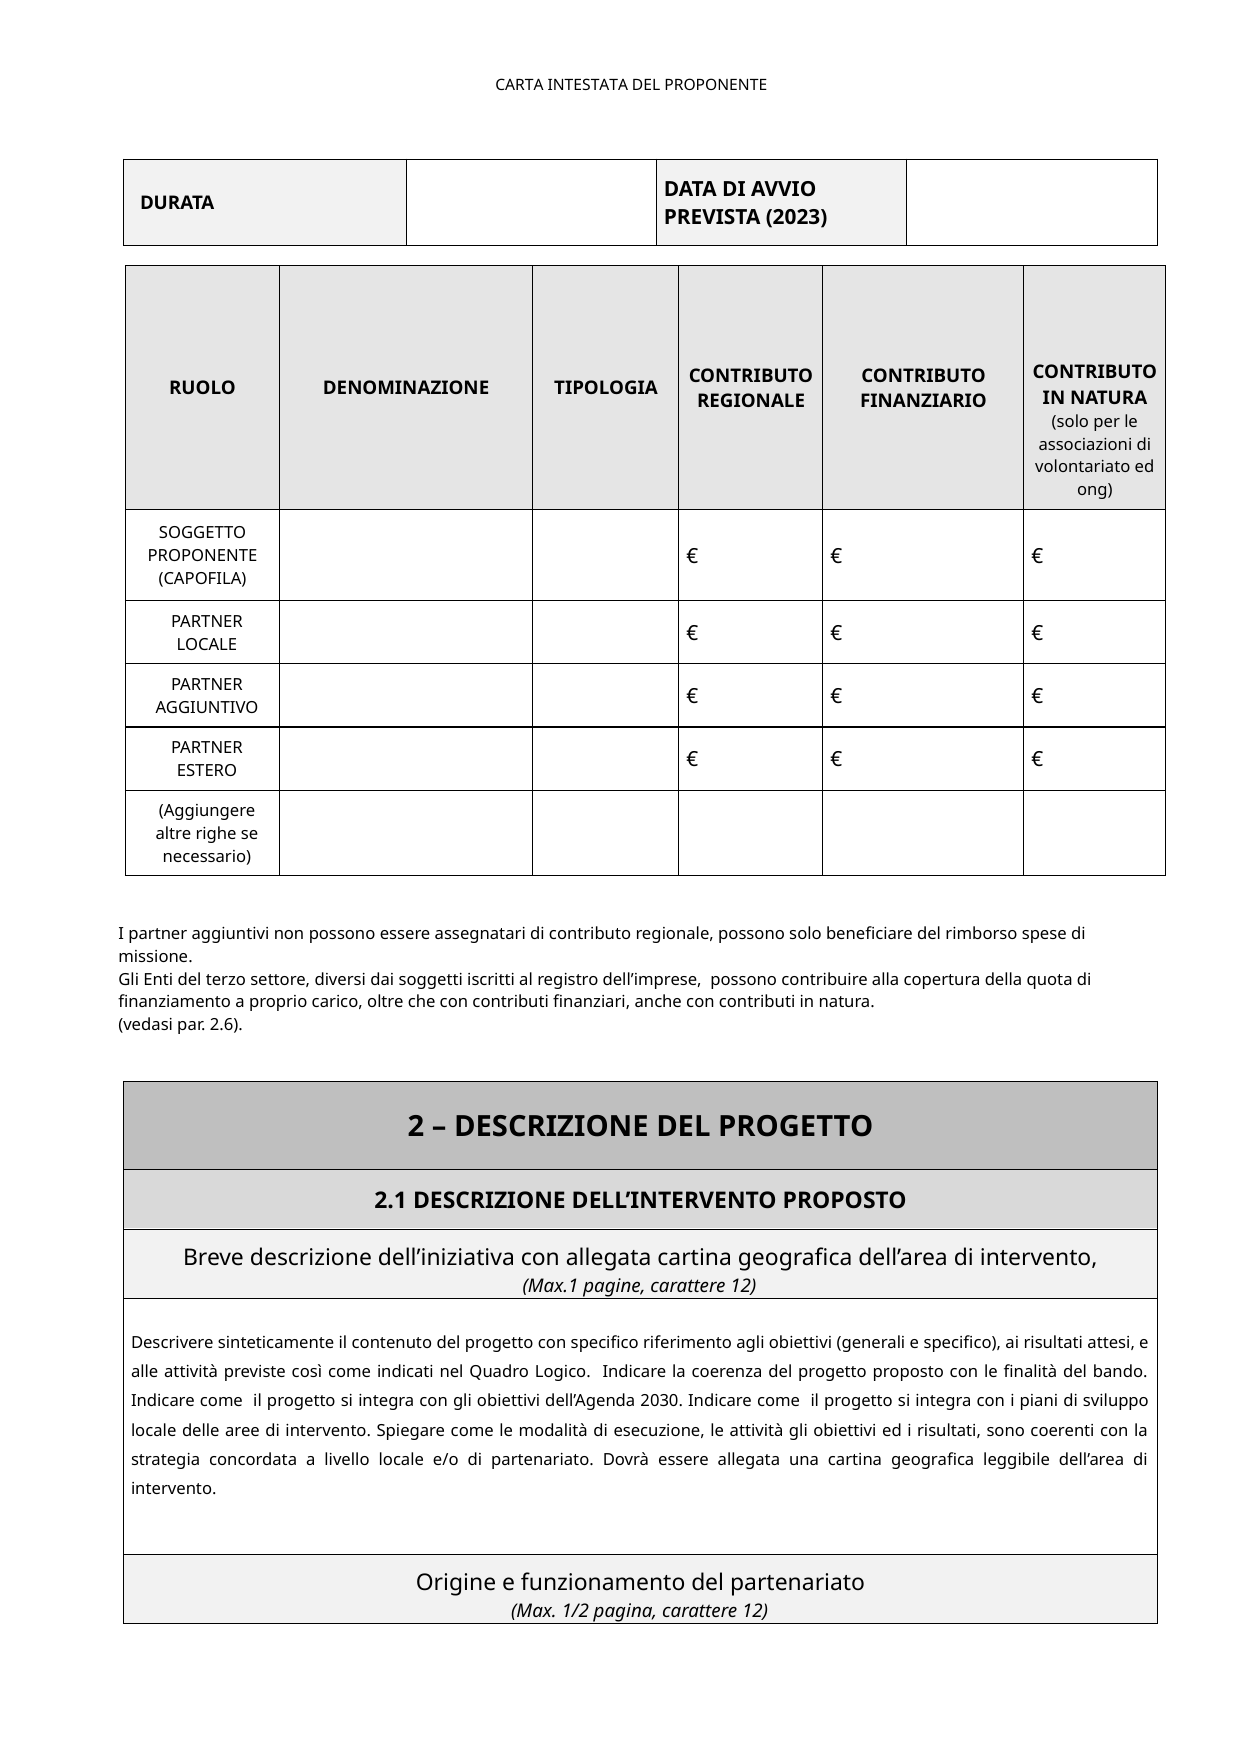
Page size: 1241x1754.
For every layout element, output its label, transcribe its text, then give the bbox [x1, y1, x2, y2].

table_header CONTRIBUTO REGIONALE [679, 266, 822, 509]
table_header CONTRIBUTO FINANZIARIO [823, 266, 1023, 509]
text I partner aggiuntivi non possono essere assegnatari di contributo regionale, possono solo beneficiare del rimborso spese di missione. [118, 922, 1144, 967]
table_cell [280, 601, 532, 663]
table_cell € [823, 664, 1023, 726]
table_cell € [679, 601, 822, 663]
table_cell PARTNER LOCALE [126, 601, 279, 663]
table_cell SOGGETTO PROPONENTE (CAPOFILA) [126, 510, 279, 600]
table_cell DURATA [124, 160, 406, 245]
table_cell € [1024, 601, 1165, 663]
table_cell [533, 664, 678, 726]
table_cell [533, 510, 678, 600]
table_cell [407, 160, 656, 245]
table_cell € [679, 510, 822, 600]
table_cell [533, 728, 678, 789]
table_cell € [823, 601, 1023, 663]
table_cell (Aggiungere altre righe se necessario) [126, 791, 279, 875]
table_cell [533, 791, 678, 875]
table_cell [679, 791, 822, 875]
table_header 2 – DESCRIZIONE DEL PROGETTO [124, 1082, 1157, 1169]
table_cell € [823, 510, 1023, 600]
table_header DENOMINAZIONE [280, 266, 532, 509]
text Gli Enti del terzo settore, diversi dai soggetti iscritti al registro dell’imprese, possono contribuire alla copertura della quota di finanziamento a proprio carico, oltre che con contributi finanziari, anche con contributi in natura. [118, 967, 1144, 1013]
table_cell € [1024, 664, 1165, 726]
table_cell € [679, 664, 822, 726]
table_cell [280, 791, 532, 875]
table_cell [280, 728, 532, 789]
table_cell 2.1 DESCRIZIONE DELL’INTERVENTO PROPOSTO [124, 1170, 1157, 1228]
table_cell [823, 791, 1023, 875]
text (vedasi par. 2.6). [118, 1013, 1144, 1035]
table_cell Origine e funzionamento del partenariato (Max. 1/2 pagina, carattere 12) [124, 1555, 1157, 1623]
table_cell € [1024, 728, 1165, 789]
table_cell [1024, 791, 1165, 875]
table_cell Breve descrizione dell’iniziativa con allegata cartina geografica dell’area di intervento, (Max.1 pagine, carattere 12) [124, 1230, 1157, 1298]
table_header CONTRIBUTO IN NATURA (solo per le associazioni di volontariato ed ong) [1024, 266, 1165, 509]
table_cell € [823, 728, 1023, 789]
table_cell PARTNER AGGIUNTIVO [126, 664, 279, 726]
table_cell € [1024, 510, 1165, 600]
table_cell DATA DI AVVIO PREVISTA (2023) [657, 160, 906, 245]
table_cell € [679, 728, 822, 789]
table_cell Descrivere sinteticamente il contenuto del progetto con specifico riferimento agli obiettivi (generali e specifico), ai risultati attesi, e alle attività previste così come indicati nel Quadro Logico. Indicare la coerenza del progetto proposto con le finalità del bando. Indicare come il progetto si integra con gli obiettivi dell’Agenda 2030. Indicare come il progetto si integra con i piani di sviluppo locale delle aree di intervento. Spiegare come le modalità di esecuzione, le attività gli obiettivi ed i risultati, sono coerenti con la strategia concordata a livello locale e/o di partenariato. Dovrà essere allegata una cartina geografica leggibile dell’area di intervento. [124, 1299, 1157, 1554]
table_cell [280, 664, 532, 726]
table_header TIPOLOGIA [533, 266, 678, 509]
table_cell [907, 160, 1157, 245]
table_cell [280, 510, 532, 600]
table_cell [533, 601, 678, 663]
table_header RUOLO [126, 266, 279, 509]
table_cell PARTNER ESTERO [126, 728, 279, 789]
